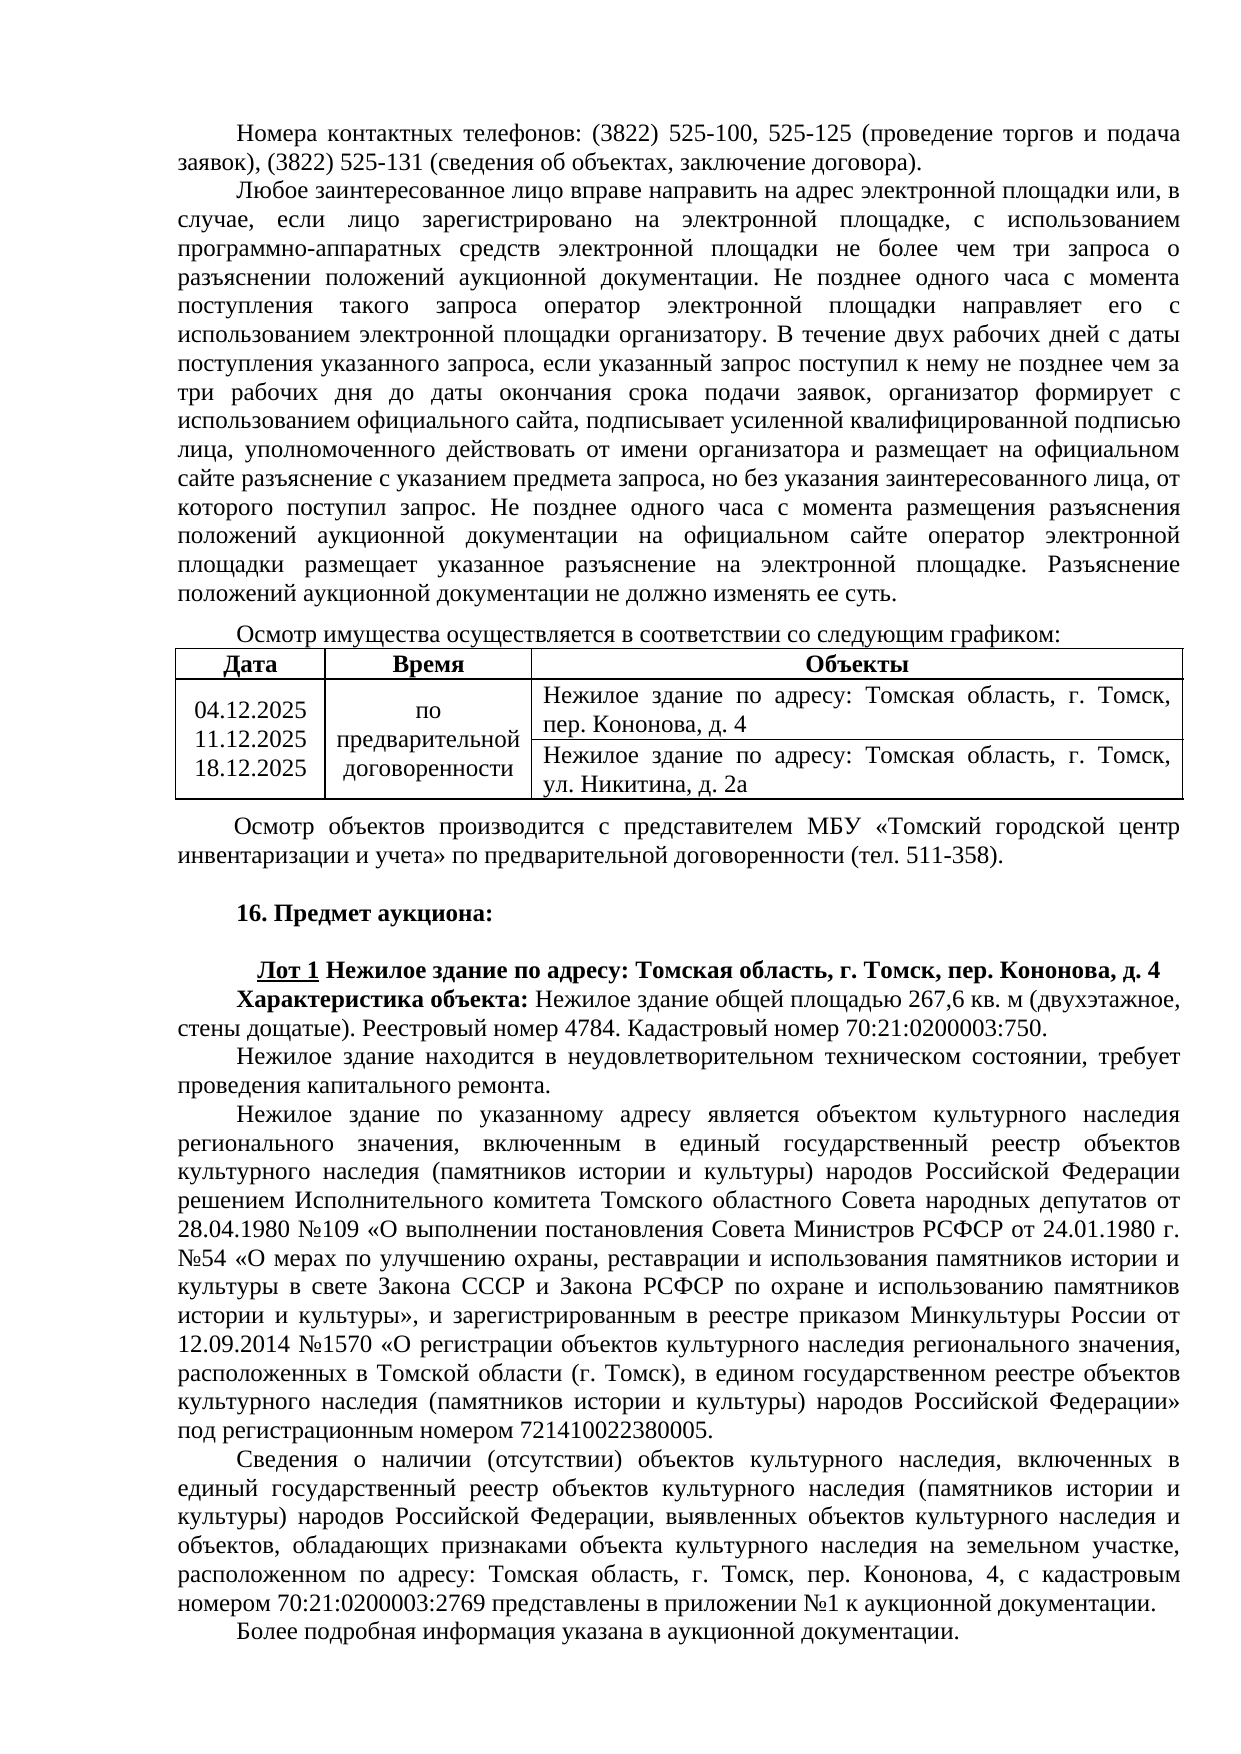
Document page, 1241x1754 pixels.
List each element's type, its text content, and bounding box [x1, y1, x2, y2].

text Осмотр имущества осуществляется в соответствии со следующим графиком: [177, 619, 1181, 648]
text 16. Предмет аукциона: [177, 898, 1181, 926]
text Нежилое здание по указанному адресу является объектом культурного наследия регионального значения, включенным в единый государственный реестр объектов культурного наследия (памятников истории и культуры) народов Российской Федерации решением Исполнительного комитета Томского областного Совета народных депутатов от 28.04.1980 №109 «О выполнении постановления Совета Министров РСФСР от 24.01.1980 г. №54 «О мерах по улучшению охраны, реставрации и использования памятников истории и культуры в свете Закона СССР и Закона РСФСР по охране и использованию памятников истории и культуры», и зарегистрированным в реестре приказом Минкультуры России от 12.09.2014 №1570 «О регистрации объектов культурного наследия регионального значения, расположенных в Томской области (г. Томск), в едином государственном реестре объектов культурного наследия (памятников истории и культуры) народов Российской Федерации» под регистрационным номером 721410022380005. [177, 1099, 1181, 1444]
table_header Время [326, 649, 531, 678]
table_cell Нежилое здание по адресу: Томская область, г. Томск, ул. Никитина, д. 2а [532, 740, 1182, 798]
text Характеристика объекта: Нежилое здание общей площадью 267,6 кв. м (двухэтажное, стены дощатые). Реестровый номер 4784. Кадастровый номер 70:21:0200003:750. [177, 984, 1181, 1041]
table_header Дата [176, 649, 324, 678]
table_header Объекты [532, 649, 1182, 678]
text Нежилое здание находится в неудовлетворительном техническом состоянии, требует проведения капитального ремонта. [177, 1041, 1181, 1099]
text Любое заинтересованное лицо вправе направить на адрес электронной площадки или, в случае, если лицо зарегистрировано на электронной площадке, с использованием программно-аппаратных средств электронной площадки не более чем три запроса о разъяснении положений аукционной документации. Не позднее одного часа с момента поступления такого запроса оператор электронной площадки направляет его с использованием электронной площадки организатору. В течение двух рабочих дней с даты поступления указанного запроса, если указанный запрос поступил к нему не позднее чем за три рабочих дня до даты окончания срока подачи заявок, организатор формирует с использованием официального сайта, подписывает усиленной квалифицированной подписью лица, уполномоченного действовать от имени организатора и размещает на официальном сайте разъяснение с указанием предмета запроса, но без указания заинтересованного лица, от которого поступил запрос. Не позднее одного часа с момента размещения разъяснения положений аукционной документации на официальном сайте оператор электронной площадки размещает указанное разъяснение на электронной площадке. Разъяснение положений аукционной документации не должно изменять ее суть. [177, 176, 1181, 607]
table_cell по предварительной договоренности [326, 680, 531, 798]
text Более подробная информация указана в аукционной документации. [177, 1616, 1181, 1645]
text Сведения о наличии (отсутствии) объектов культурного наследия, включенных в единый государственный реестр объектов культурного наследия (памятников истории и культуры) народов Российской Федерации, выявленных объектов культурного наследия и объектов, обладающих признаками объекта культурного наследия на земельном участке, расположенном по адресу: Томская область, г. Томск, пер. Кононова, 4, с кадастровым номером 70:21:0200003:2769 представлены в приложении №1 к аукционной документации. [177, 1444, 1181, 1616]
text Номера контактных телефонов: (3822) 525-100, 525-125 (проведение торгов и подача заявок), (3822) 525-131 (сведения об объектах, заключение договора). [177, 118, 1181, 176]
table_cell Нежилое здание по адресу: Томская область, г. Томск, пер. Кононова, д. 4 [532, 680, 1182, 739]
table_cell 04.12.2025 11.12.2025 18.12.2025 [176, 680, 324, 798]
text Осмотр объектов производится с представителем МБУ «Томский городской центр инвентаризации и учета» по предварительной договоренности (тел. 511-358). [177, 811, 1181, 869]
text Лот 1 Нежилое здание по адресу: Томская область, г. Томск, пер. Кононова, д. 4 [177, 955, 1181, 984]
